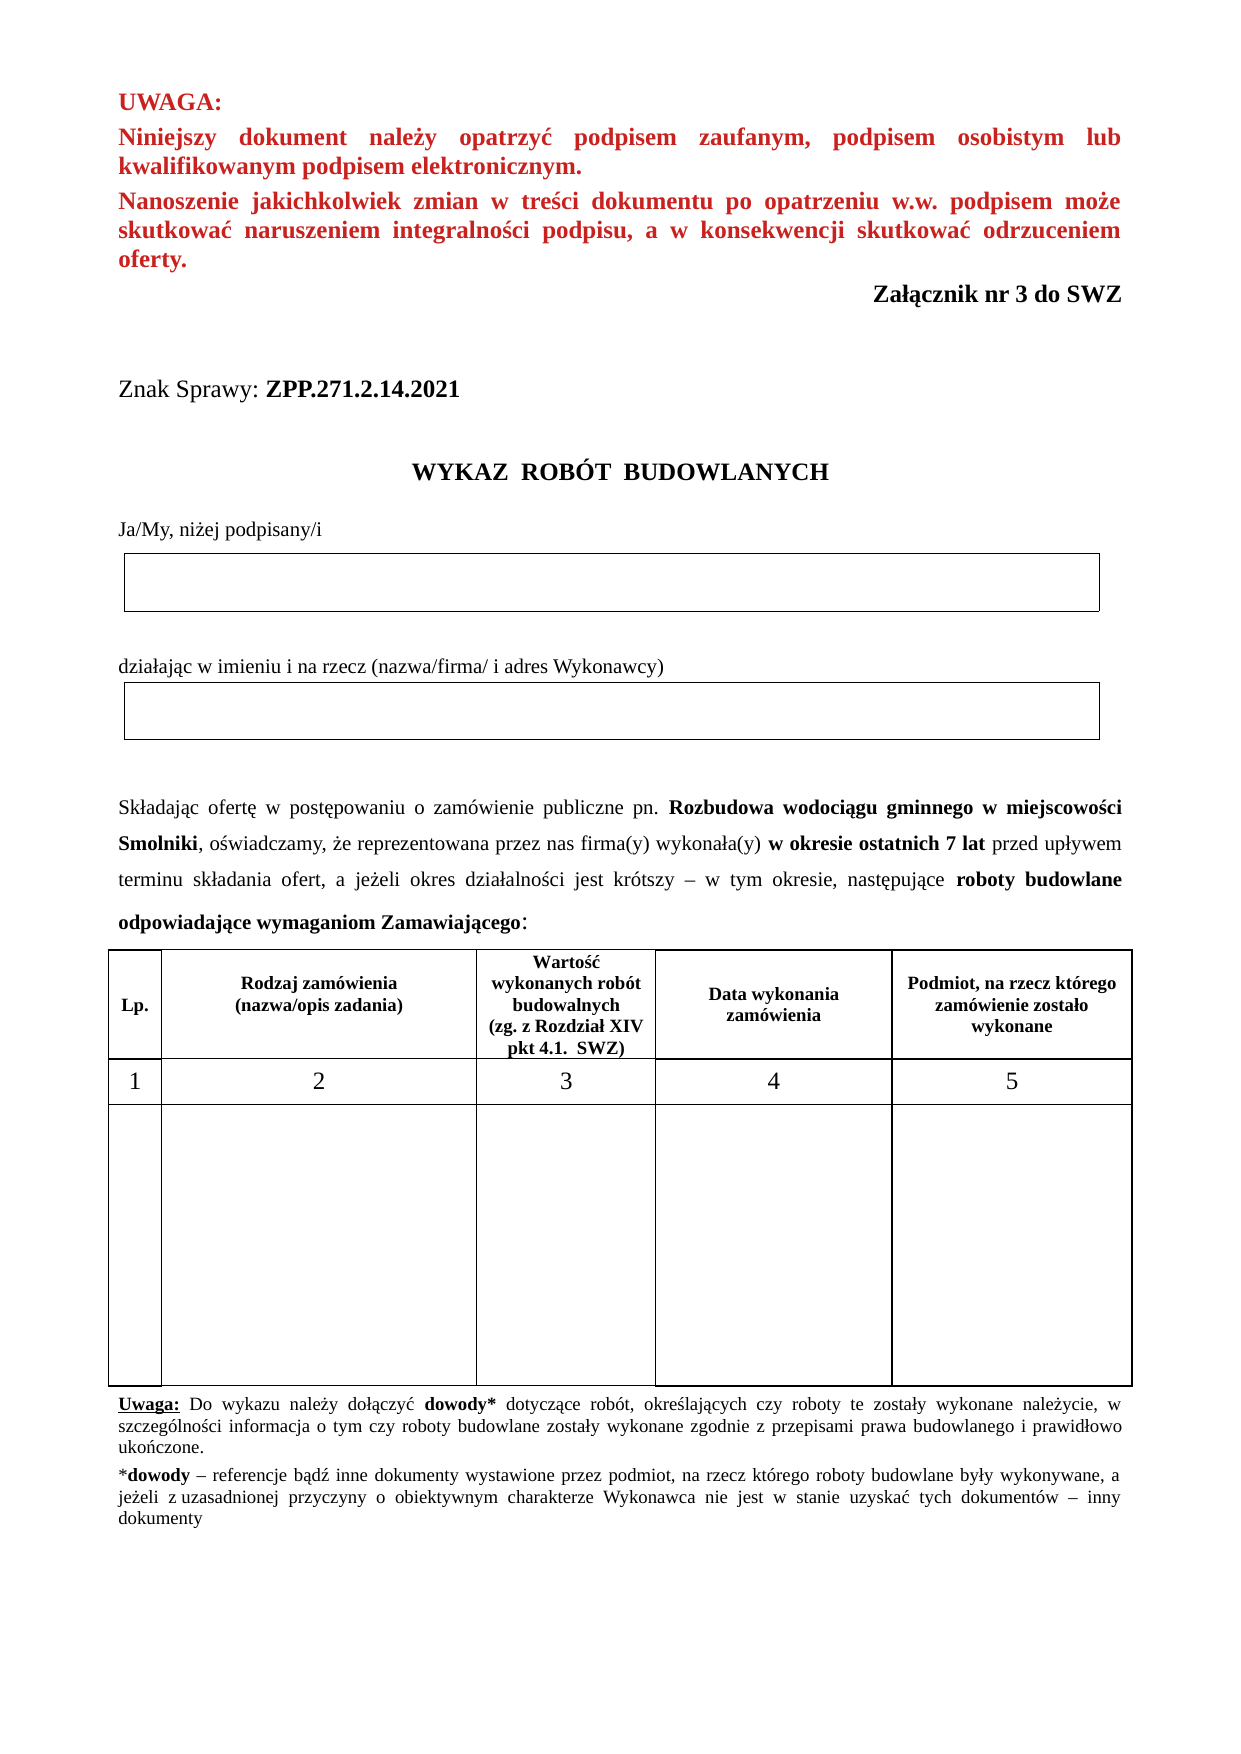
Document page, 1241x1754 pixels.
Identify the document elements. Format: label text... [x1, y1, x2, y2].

text Ja/My, niżej podpisany/i [118, 517, 1122, 541]
table_header Wartość wykonanych robót budowalnych (zg. z Rozdział XIV pkt 4.1. SWZ) [477, 950, 655, 1058]
table_cell 3 [477, 1059, 655, 1104]
table_cell 5 [893, 1060, 1131, 1104]
table_cell [109, 1105, 161, 1385]
table_cell 4 [656, 1060, 891, 1104]
text WYKAZ ROBÓT BUDOWLANYCH [118, 457, 1122, 485]
table_cell 1 [109, 1060, 161, 1104]
table_header Rodzaj zamówienia (nazwa/opis zadania) [162, 950, 476, 1058]
table_header [125, 683, 1099, 739]
text Niniejszy dokument należy opatrzyć podpisem zaufanym, podpisem osobistym lub kwalifikowanym podpisem elektronicznym. [118, 122, 1122, 180]
table_cell [656, 1105, 891, 1385]
table_cell [893, 1105, 1131, 1385]
table_cell 2 [162, 1059, 476, 1104]
text Załącznik nr 3 do SWZ [118, 279, 1122, 307]
table_header Data wykonania zamówienia [656, 951, 891, 1058]
text Nanoszenie jakichkolwiek zmian w treści dokumentu po opatrzeniu w.w. podpisem może skutkować naruszeniem integralności podpisu, a w konsekwencji skutkować odrzuceniem oferty. [118, 186, 1122, 272]
table_header [125, 554, 1099, 611]
text UWAGA: [118, 87, 1122, 116]
text Znak Sprawy: ZPP.271.2.14.2021 [118, 374, 1122, 403]
table_header Lp. [109, 951, 161, 1058]
text Składając ofertę w postępowaniu o zamówienie publiczne pn. Rozbudowa wodociągu gminnego w miejscowości Smolniki, oświadczamy, że reprezentowana przez nas firma(y) wykonała(y) w okresie ostatnich 7 lat przed upływem terminu składania ofert, a jeżeli okres działalności jest krótszy – w tym okresie, następujące roboty budowlane odpowiadające wymaganiom Zamawiającego: [118, 795, 1122, 934]
table_cell [162, 1105, 476, 1385]
table_cell [477, 1105, 655, 1385]
text Uwaga: Do wykazu należy dołączyć dowody* dotyczące robót, określających czy roboty te zostały wykonane należycie, w szczególności informacja o tym czy roboty budowlane zostały wykonane zgodnie z przepisami prawa budowlanego i prawidłowo ukończone. [118, 1393, 1122, 1458]
table_header Podmiot, na rzecz którego zamówienie zostało wykonane [893, 951, 1131, 1058]
text działając w imieniu i na rzecz (nazwa/firma/ i adres Wykonawcy) [118, 654, 1122, 678]
text *dowody – referencje bądź inne dokumenty wystawione przez podmiot, na rzecz którego roboty budowlane były wykonywane, a jeżeli z uzasadnionej przyczyny o obiektywnym charakterze Wykonawca nie jest w stanie uzyskać tych dokumentów – inny dokumenty [118, 1464, 1122, 1529]
